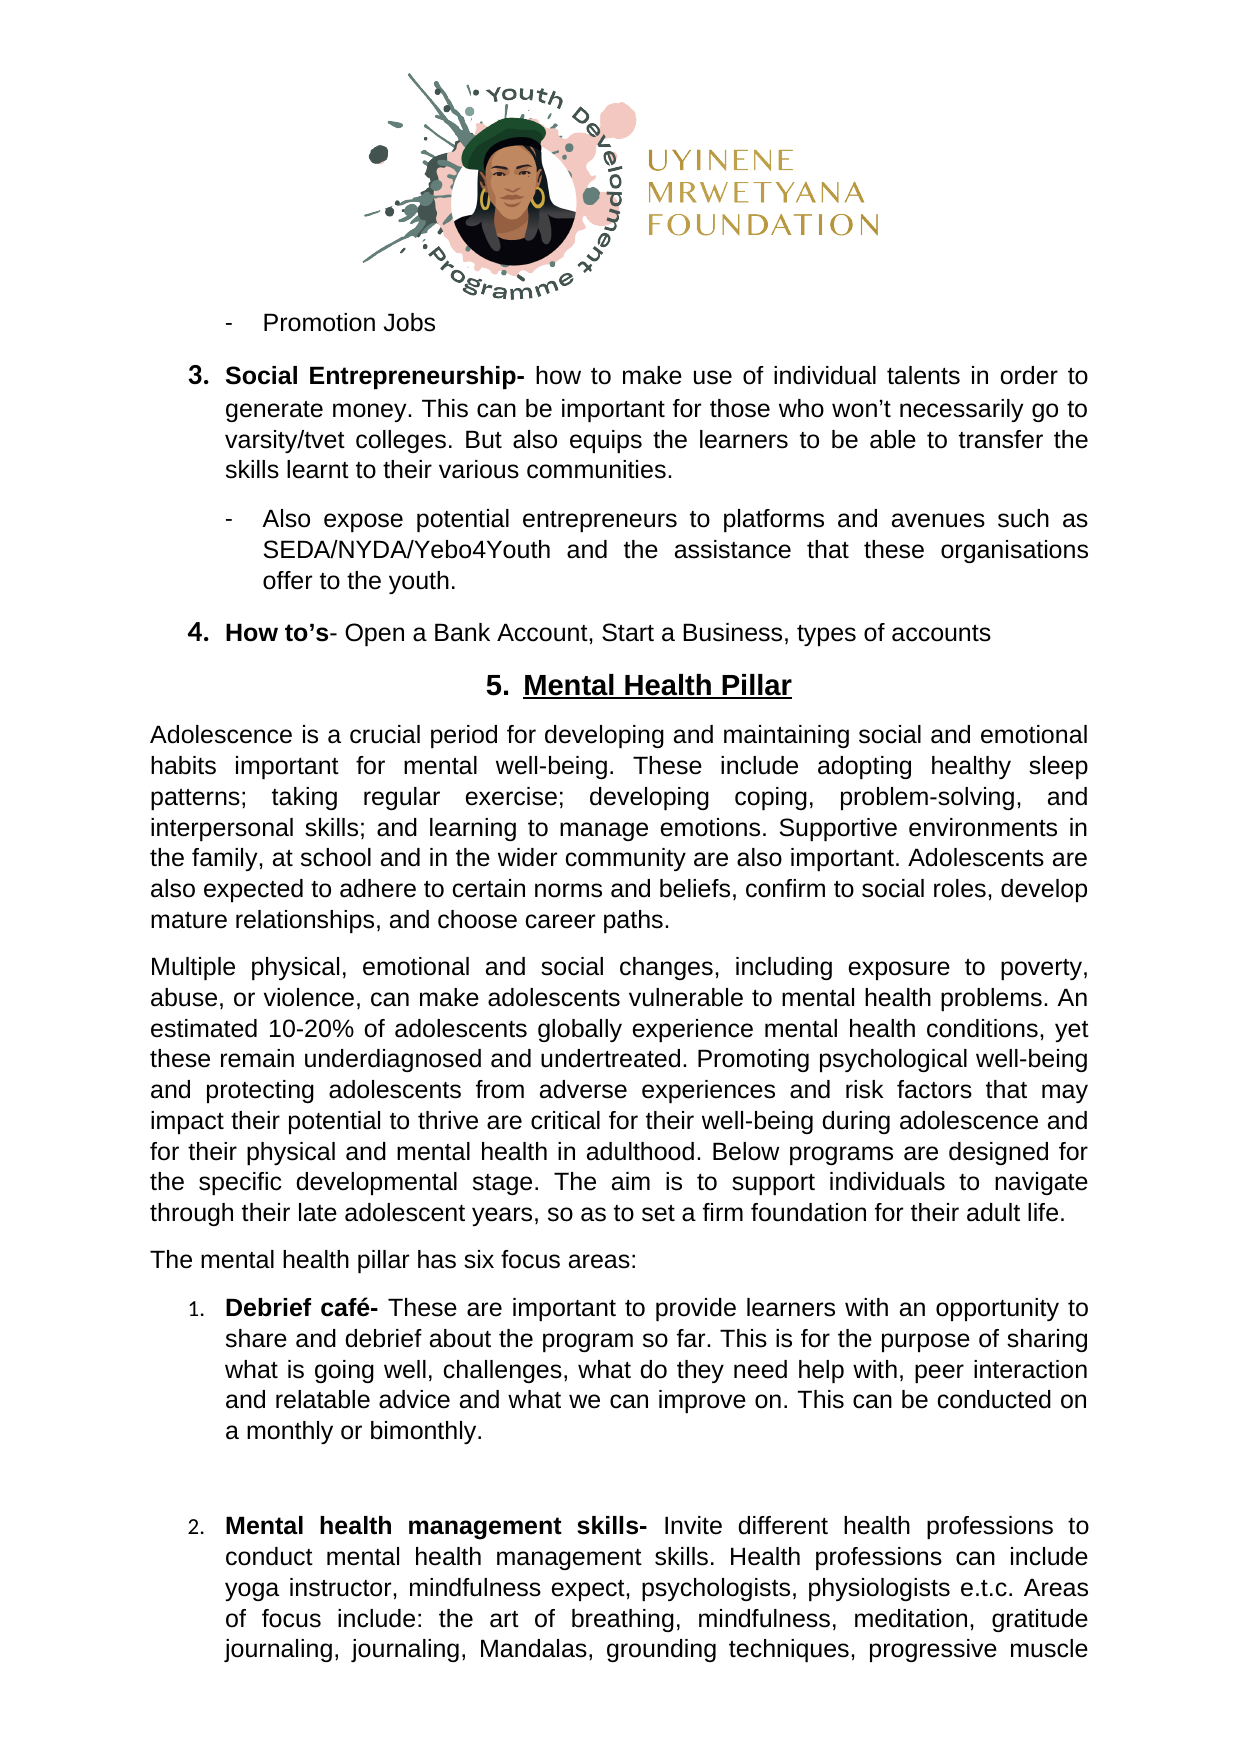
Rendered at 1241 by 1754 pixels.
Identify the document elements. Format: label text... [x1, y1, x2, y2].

list Also expose potential entrepreneurs to platforms and avenues such as SEDA/NYDA/Yebo4Youth and the assistance that these organisations offer to the youth. [225, 503, 1090, 595]
text Multiple physical, emotional and social changes, including exposure to poverty, abuse, or violence, can make adolescents vulnerable to mental health problems. An estimated 10-20% of adolescents globally experience mental health conditions, yet these remain underdiagnosed and undertreated. Promoting psychological well-being and protecting adolescents from adverse experiences and risk factors that may impact their potential to thrive are critical for their well-being during adolescence and for their physical and mental health in adulthood. Below programs are designed for the specific developmental stage. The aim is to support individuals to navigate through their late adolescent years, so as to set a firm foundation for their adult life. [150, 952, 1090, 1227]
list Mental health management skills- Invite different health professions to conduct mental health management skills. Health professions can include yoga instructor, mindfulness expect, psychologists, physiologists e.t.c. Areas of focus include: the art of breathing, mindfulness, meditation, gratitude journaling, journaling, Mandalas, grounding techniques, progressive muscle [187, 1511, 1090, 1663]
text The mental health pillar has six focus areas: [150, 1246, 1090, 1274]
text Adolescence is a crucial period for developing and maintaining social and emotional habits important for mental well-being. These include adopting healthy sleep patterns; taking regular exercise; developing coping, problem-solving, and interpersonal skills; and learning to manage emotions. Supportive environments in the family, at school and in the wider community are also important. Adolescents are also expected to adhere to certain norms and beliefs, confirm to social roles, develop mature relationships, and choose career paths. [150, 721, 1090, 934]
list How to’s- Open a Bank Account, Start a Business, types of accounts [187, 613, 1090, 649]
list Social Entrepreneurship- how to make use of individual talents in order to generate money. This can be important for those who won’t necessarily go to varsity/tvet colleges. But also equips the learners to be able to transfer the skills learnt to their various communities. [187, 356, 1090, 484]
list Mental Health Pillar [187, 668, 1090, 702]
list Debrief café- These are important to provide learners with an opportunity to share and debrief about the program so far. This is for the purpose of sharing what is going well, challenges, what do they need help with, peer interaction and relatable advice and what we can improve on. This can be conducted on a monthly or bimonthly. [187, 1293, 1090, 1445]
list Promotion Jobs [225, 307, 1090, 337]
